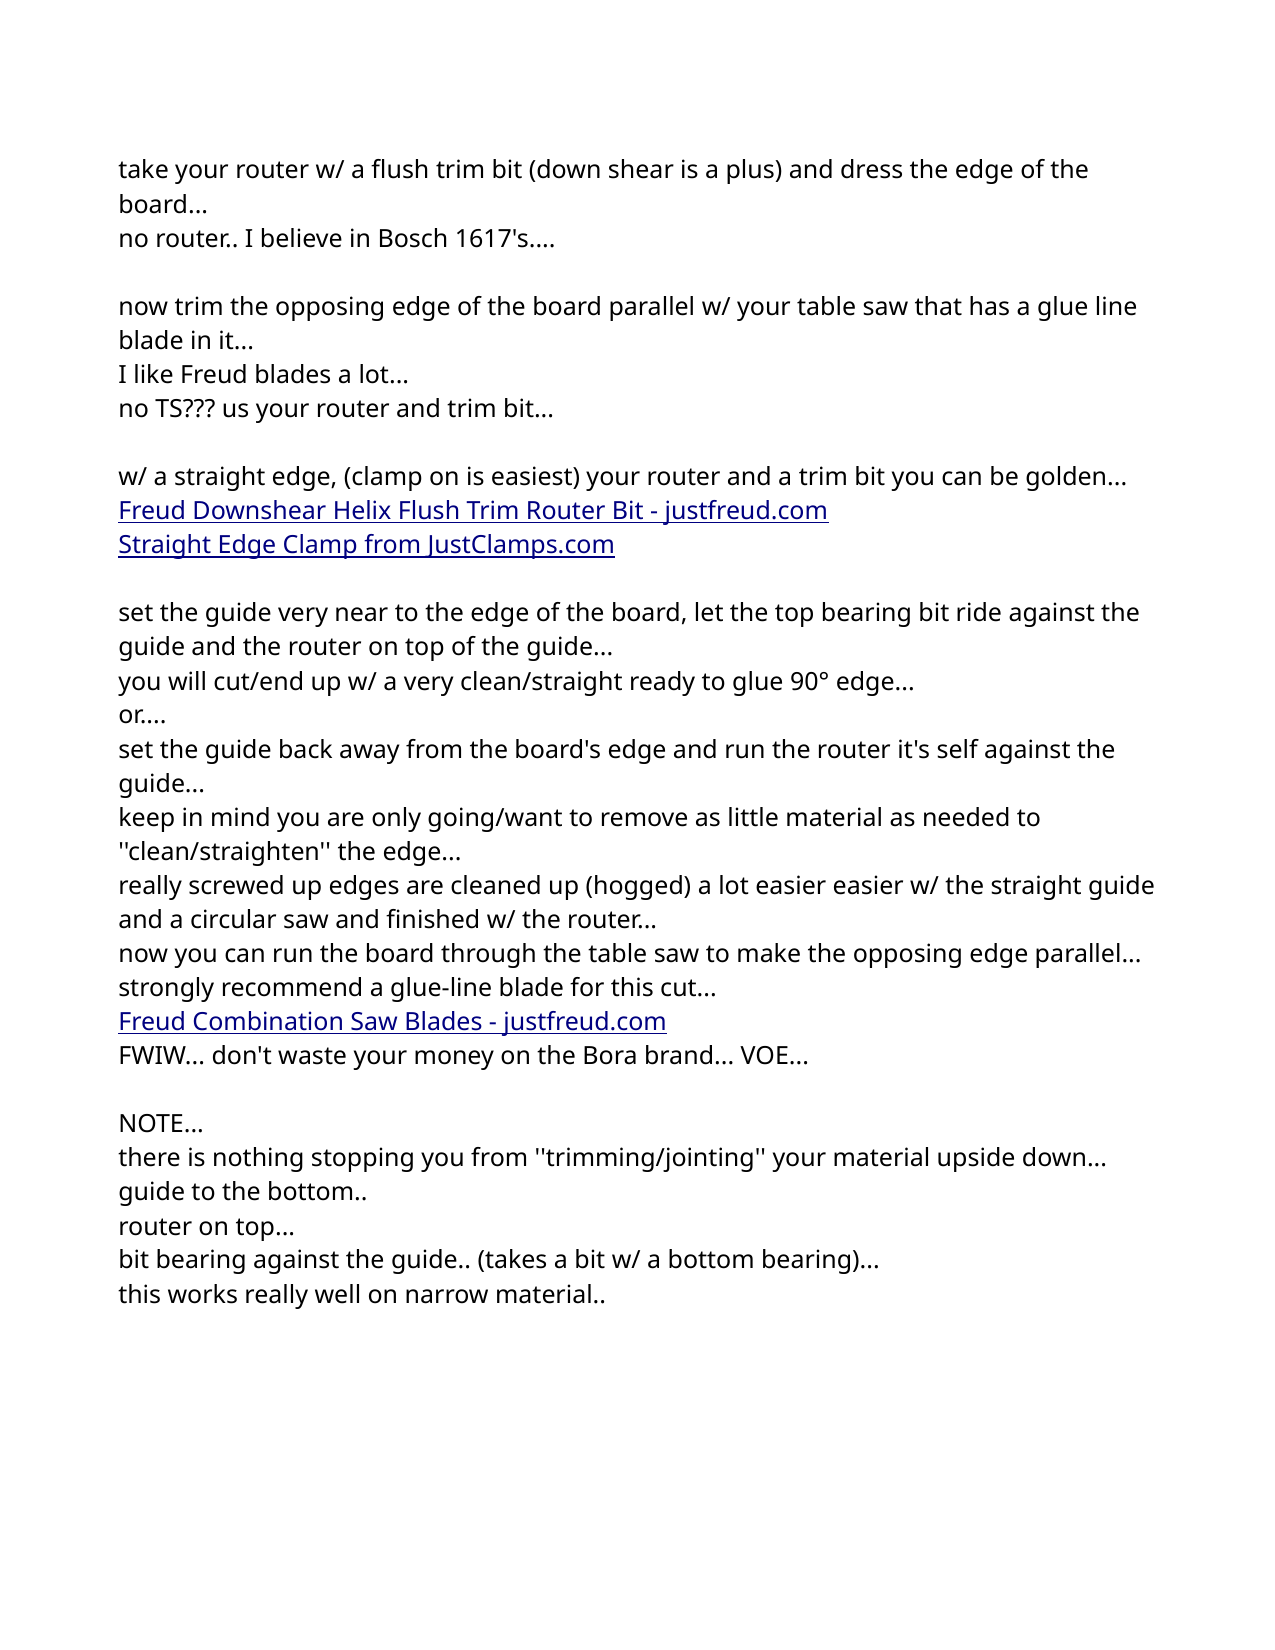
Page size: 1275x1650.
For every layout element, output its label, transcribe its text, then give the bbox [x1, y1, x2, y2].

text take your router w/ a flush trim bit (down shear is a plus) and dress the edge of the board... no router.. I believe in Bosch 1617's.... now trim the opposing edge of the board parallel w/ your table saw that has a glue line blade in it... I like Freud blades a lot... no TS??? us your router and trim bit... [118, 118, 1157, 425]
text w/ a straight edge, (clamp on is easiest) your router and a trim bit you can be golden... Freud Downshear Helix Flush Trim Router Bit - justfreud.com Straight Edge Clamp from JustClamps.com set the guide very near to the edge of the board, let the top bearing bit ride against the guide and the router on top of the guide... you will cut/end up w/ a very clean/straight ready to glue 90° edge... or.... set the guide back away from the board's edge and run the router it's self against the guide... keep in mind you are only going/want to remove as little material as needed to ''clean/straighten'' the edge... really screwed up edges are cleaned up (hogged) a lot easier easier w/ the straight guide and a circular saw and finished w/ the router... now you can run the board through the table saw to make the opposing edge parallel... strongly recommend a glue-line blade for this cut... Freud Combination Saw Blades - justfreud.com FWIW... don't waste your money on the Bora brand... VOE... NOTE... there is nothing stopping you from ''trimming/jointing'' your material upside down... guide to the bottom.. router on top... bit bearing against the guide.. (takes a bit w/ a bottom bearing)... this works really well on narrow material.. [118, 459, 1157, 1344]
